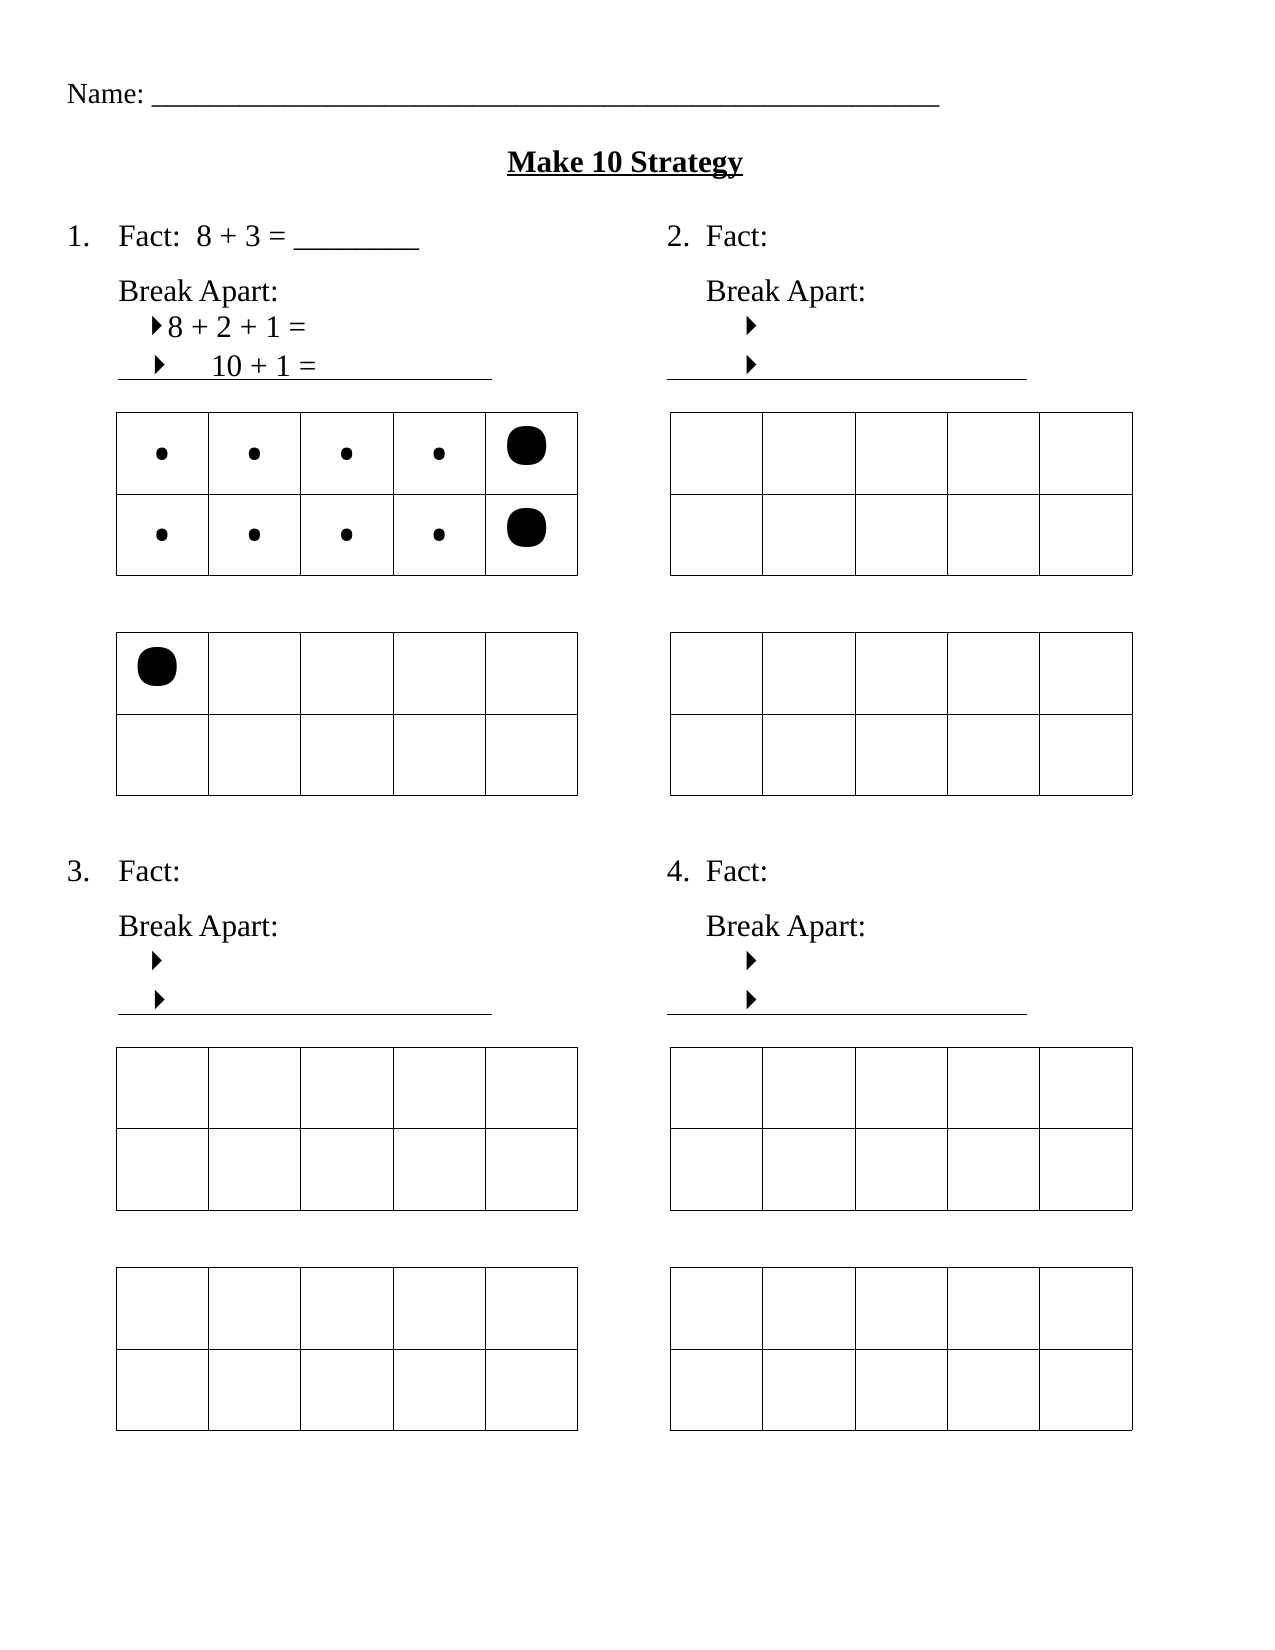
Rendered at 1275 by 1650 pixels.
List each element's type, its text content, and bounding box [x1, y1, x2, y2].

table_cell [856, 1129, 947, 1209]
table_header [394, 1048, 485, 1128]
text Make 10 Strategy [67, 143, 1183, 179]
table_cell [763, 715, 855, 795]
table_cell [578, 1128, 670, 1209]
table_header [578, 1047, 670, 1128]
table_cell [117, 715, 208, 795]
table_header [763, 1048, 855, 1128]
table_header [1040, 1268, 1132, 1348]
table_cell [856, 1350, 947, 1430]
table_header [948, 633, 1039, 713]
table_header [578, 632, 670, 713]
table_cell [117, 1129, 208, 1209]
table_header [301, 633, 393, 713]
table_header [1040, 1048, 1132, 1128]
table_cell [209, 1350, 300, 1430]
table_header [578, 412, 670, 493]
table_cell [763, 1129, 855, 1209]
table_cell [578, 714, 670, 795]
table_cell [671, 495, 762, 575]
table_header [948, 1268, 1039, 1348]
table_header [763, 1268, 855, 1348]
table_header [301, 1048, 393, 1128]
table_cell [948, 1129, 1039, 1209]
table_header [763, 633, 855, 713]
text Name: ______________________________________________________ [67, 76, 1183, 110]
table_header [763, 413, 855, 493]
table_header [578, 1267, 670, 1348]
table_cell [856, 495, 947, 575]
table_cell [763, 1350, 855, 1430]
table_header [117, 1048, 208, 1128]
table_header [856, 1268, 947, 1348]
table_cell • [301, 495, 393, 575]
table_cell [671, 715, 762, 795]
table_cell [1040, 495, 1132, 575]
table_cell [671, 1129, 762, 1209]
table_header [394, 1268, 485, 1348]
table_cell [117, 1350, 208, 1430]
table_header [486, 1268, 577, 1348]
table_cell [1040, 1129, 1132, 1209]
table_header [948, 1048, 1039, 1128]
table_header [209, 633, 300, 713]
table_cell [486, 715, 577, 795]
table_header [856, 1048, 947, 1128]
table_header [1040, 413, 1132, 493]
table_header • [301, 413, 393, 493]
table_header [1040, 633, 1132, 713]
table_cell [209, 1129, 300, 1209]
table_cell [394, 1129, 485, 1209]
table_cell [394, 1350, 485, 1430]
table_cell [948, 495, 1039, 575]
table_header [856, 633, 947, 713]
table_header [117, 1268, 208, 1348]
table_header [671, 1268, 762, 1348]
table_cell [763, 495, 855, 575]
text Break Apart: Break Apart: [67, 273, 1183, 308]
table_header  [486, 413, 577, 493]
table_header [209, 1268, 300, 1348]
table_cell [301, 715, 393, 795]
table_cell [948, 1350, 1039, 1430]
table_header  [117, 633, 208, 713]
table_cell • [209, 495, 300, 575]
table_cell [301, 1350, 393, 1430]
table_cell [856, 715, 947, 795]
table_cell  [486, 495, 577, 575]
table_header [486, 1048, 577, 1128]
table_header • [209, 413, 300, 493]
table_header [948, 413, 1039, 493]
table_cell [486, 1129, 577, 1209]
table_header [671, 1048, 762, 1128]
text 3. Fact: 4. Fact: [67, 852, 1183, 888]
text Break Apart: Break Apart: [67, 907, 1183, 943]
table_header [486, 633, 577, 713]
table_cell [1040, 1350, 1132, 1430]
table_cell [1040, 715, 1132, 795]
table_header [301, 1268, 393, 1348]
text   [67, 943, 1183, 979]
table_header [394, 633, 485, 713]
table_cell • [394, 495, 485, 575]
table_cell [578, 494, 670, 575]
table_cell [486, 1350, 577, 1430]
text 1. Fact: 8 + 3 = ________ 2. Fact: [67, 217, 1183, 253]
table_cell [301, 1129, 393, 1209]
table_header [671, 633, 762, 713]
table_cell [394, 715, 485, 795]
table_cell [948, 715, 1039, 795]
table_cell [578, 1349, 670, 1430]
table_cell [671, 1350, 762, 1430]
table_header • [117, 413, 208, 493]
table_header [671, 413, 762, 493]
table_cell • [117, 495, 208, 575]
text   [67, 982, 1183, 1018]
table_cell [209, 715, 300, 795]
text  10 + 1 =  [67, 347, 1183, 383]
table_header [856, 413, 947, 493]
text 8 + 2 + 1 =  [67, 308, 1183, 344]
table_header [209, 1048, 300, 1128]
table_header • [394, 413, 485, 493]
